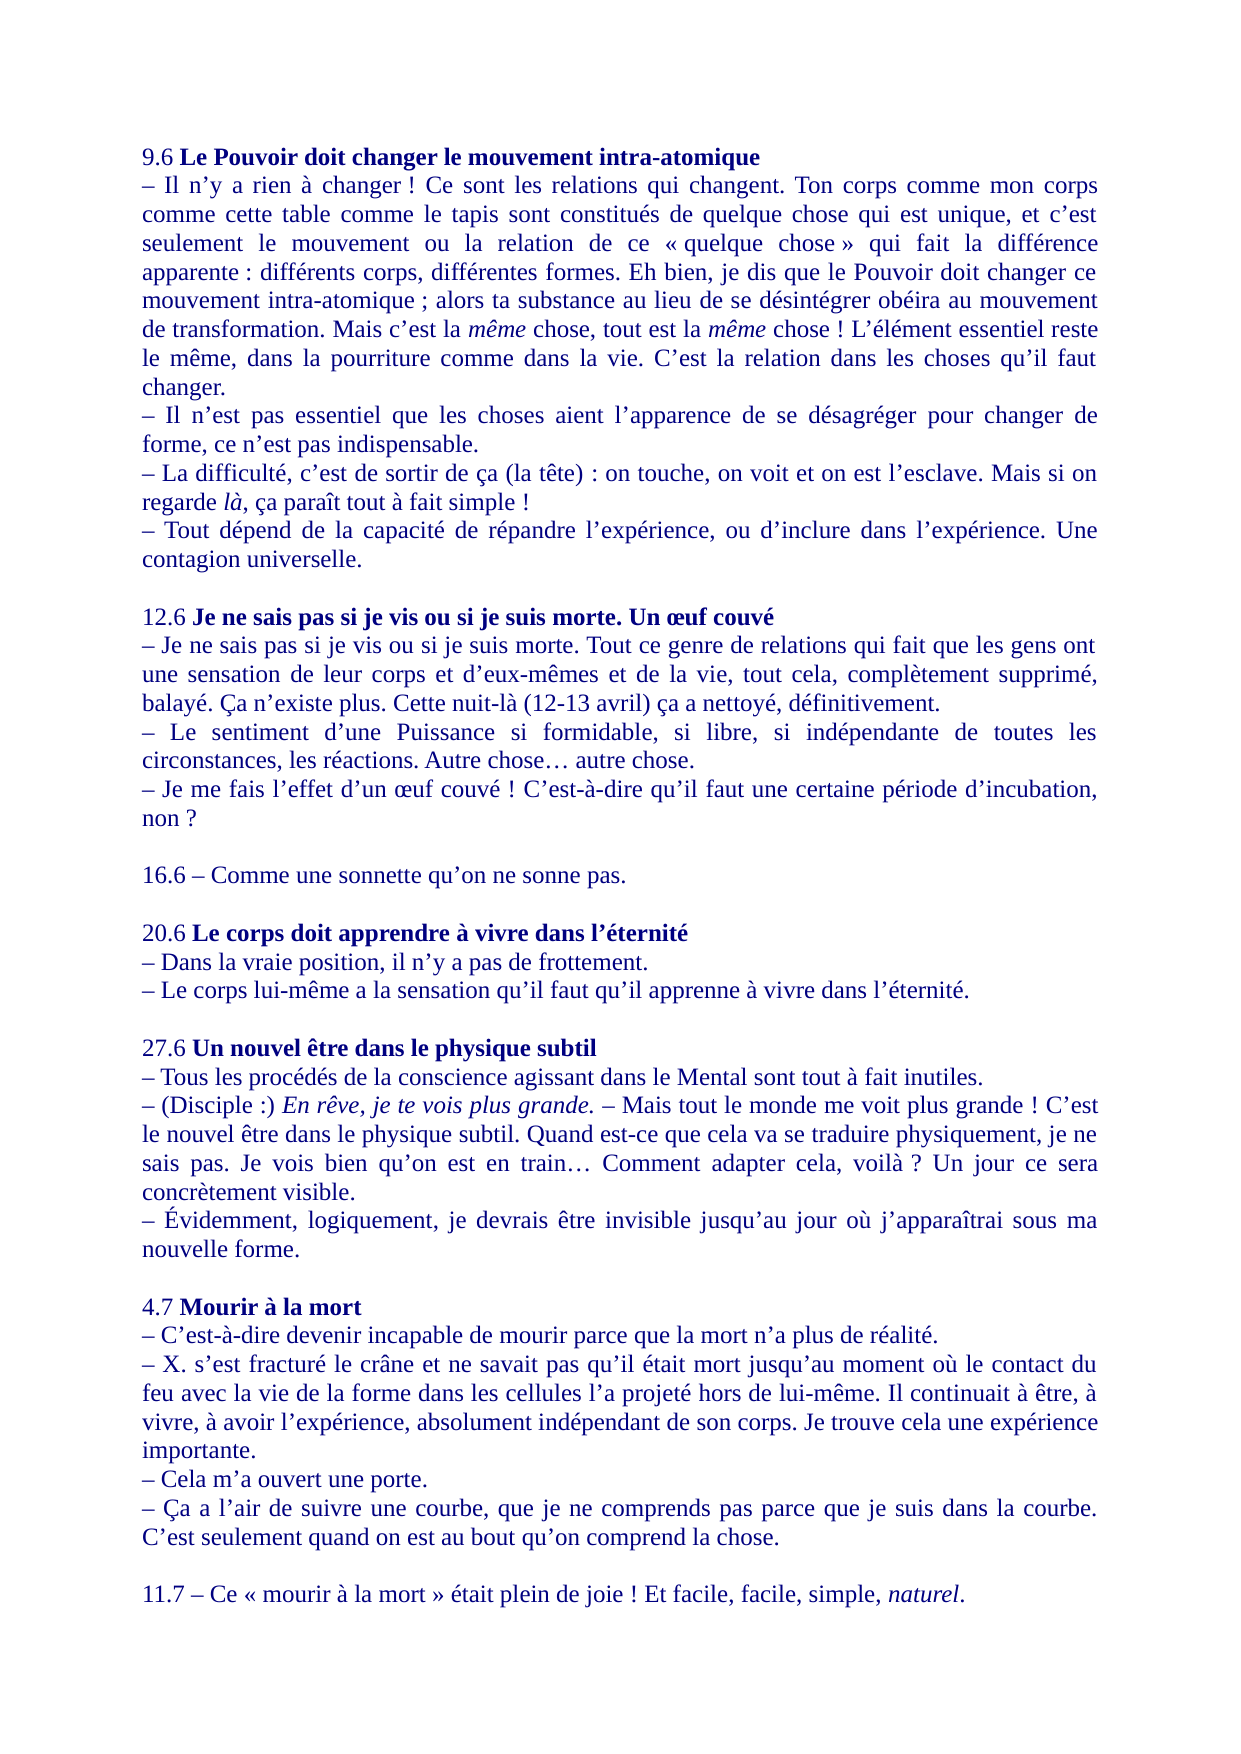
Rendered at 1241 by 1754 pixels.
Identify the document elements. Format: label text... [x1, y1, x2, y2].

text – Je ne sais pas si je vis ou si je suis morte. Tout ce genre de relations qui fait que les gens ont une sensation de leur corps et d’eux-mêmes et de la vie, tout cela, complètement supprimé, balayé. Ça n’existe plus. Cette nuit-là (12-13 avril) ça a nettoyé, définitivement. [142, 631, 1098, 717]
text – Tous les procédés de la conscience agissant dans le Mental sont tout à fait inutiles. [142, 1062, 1098, 1091]
text – Le sentiment d’une Puissance si formidable, si libre, si indépendante de toutes les circonstances, les réactions. Autre chose… autre chose. [142, 717, 1098, 774]
text 20.6 Le corps doit apprendre à vivre dans l’éternité [142, 918, 1098, 947]
text – X. s’est fracturé le crâne et ne savait pas qu’il était mort jusqu’au moment où le contact du feu avec la vie de la forme dans les cellules l’a projeté hors de lui-même. Il continuait à être, à vivre, à avoir l’expérience, absolument indépendant de son corps. Je trouve cela une expérience importante. [142, 1349, 1098, 1464]
text – Le corps lui-même a la sensation qu’il faut qu’il apprenne à vivre dans l’éternité. [142, 976, 1098, 1004]
text 27.6 Un nouvel être dans le physique subtil [142, 1033, 1098, 1062]
text – Tout dépend de la capacité de répandre l’expérience, ou d’inclure dans l’expérience. Une contagion universelle. [142, 516, 1098, 573]
text 11.7 – Ce « mourir à la mort » était plein de joie ! Et facile, facile, simple, naturel. [142, 1579, 1098, 1608]
text – Ça a l’air de suivre une courbe, que je ne comprends pas parce que je suis dans la courbe. C’est seulement quand on est au bout qu’on comprend la chose. [142, 1493, 1098, 1551]
text – Cela m’a ouvert une porte. [142, 1464, 1098, 1493]
text 16.6 – Comme une sonnette qu’on ne sonne pas. [142, 861, 1098, 889]
text – Je me fais l’effet d’un œuf couvé ! C’est-à-dire qu’il faut une certaine période d’incubation, non ? [142, 774, 1098, 832]
text – Évidemment, logiquement, je devrais être invisible jusqu’au jour où j’apparaîtrai sous ma nouvelle forme. [142, 1206, 1098, 1263]
text 12.6 Je ne sais pas si je vis ou si je suis morte. Un œuf couvé [142, 602, 1098, 631]
text – (Disciple :) En rêve, je te vois plus grande. – Mais tout le monde me voit plus grande ! C’est le nouvel être dans le physique subtil. Quand est-ce que cela va se traduire physiquement, je ne sais pas. Je vois bien qu’on est en train… Comment adapter cela, voilà ? Un jour ce sera concrètement visible. [142, 1091, 1098, 1206]
text 4.7 Mourir à la mort [142, 1292, 1098, 1321]
text 9.6 Le Pouvoir doit changer le mouvement intra-atomique [142, 142, 1098, 171]
text – Dans la vraie position, il n’y a pas de frottement. [142, 947, 1098, 976]
text – Il n’est pas essentiel que les choses aient l’apparence de se désagréger pour changer de forme, ce n’est pas indispensable. [142, 401, 1098, 458]
text – La difficulté, c’est de sortir de ça (la tête) : on touche, on voit et on est l’esclave. Mais si on regarde là, ça paraît tout à fait simple ! [142, 458, 1098, 516]
text – Il n’y a rien à changer ! Ce sont les relations qui changent. Ton corps comme mon corps comme cette table comme le tapis sont constitués de quelque chose qui est unique, et c’est seulement le mouvement ou la relation de ce « quelque chose » qui fait la différence apparente : différents corps, différentes formes. Eh bien, je dis que le Pouvoir doit changer ce mouvement intra-atomique ; alors ta substance au lieu de se désintégrer obéira au mouvement de transformation. Mais c’est la même chose, tout est la même chose ! L’élément essentiel reste le même, dans la pourriture comme dans la vie. C’est la relation dans les choses qu’il faut changer. [142, 171, 1098, 401]
text – C’est-à-dire devenir incapable de mourir parce que la mort n’a plus de réalité. [142, 1321, 1098, 1349]
